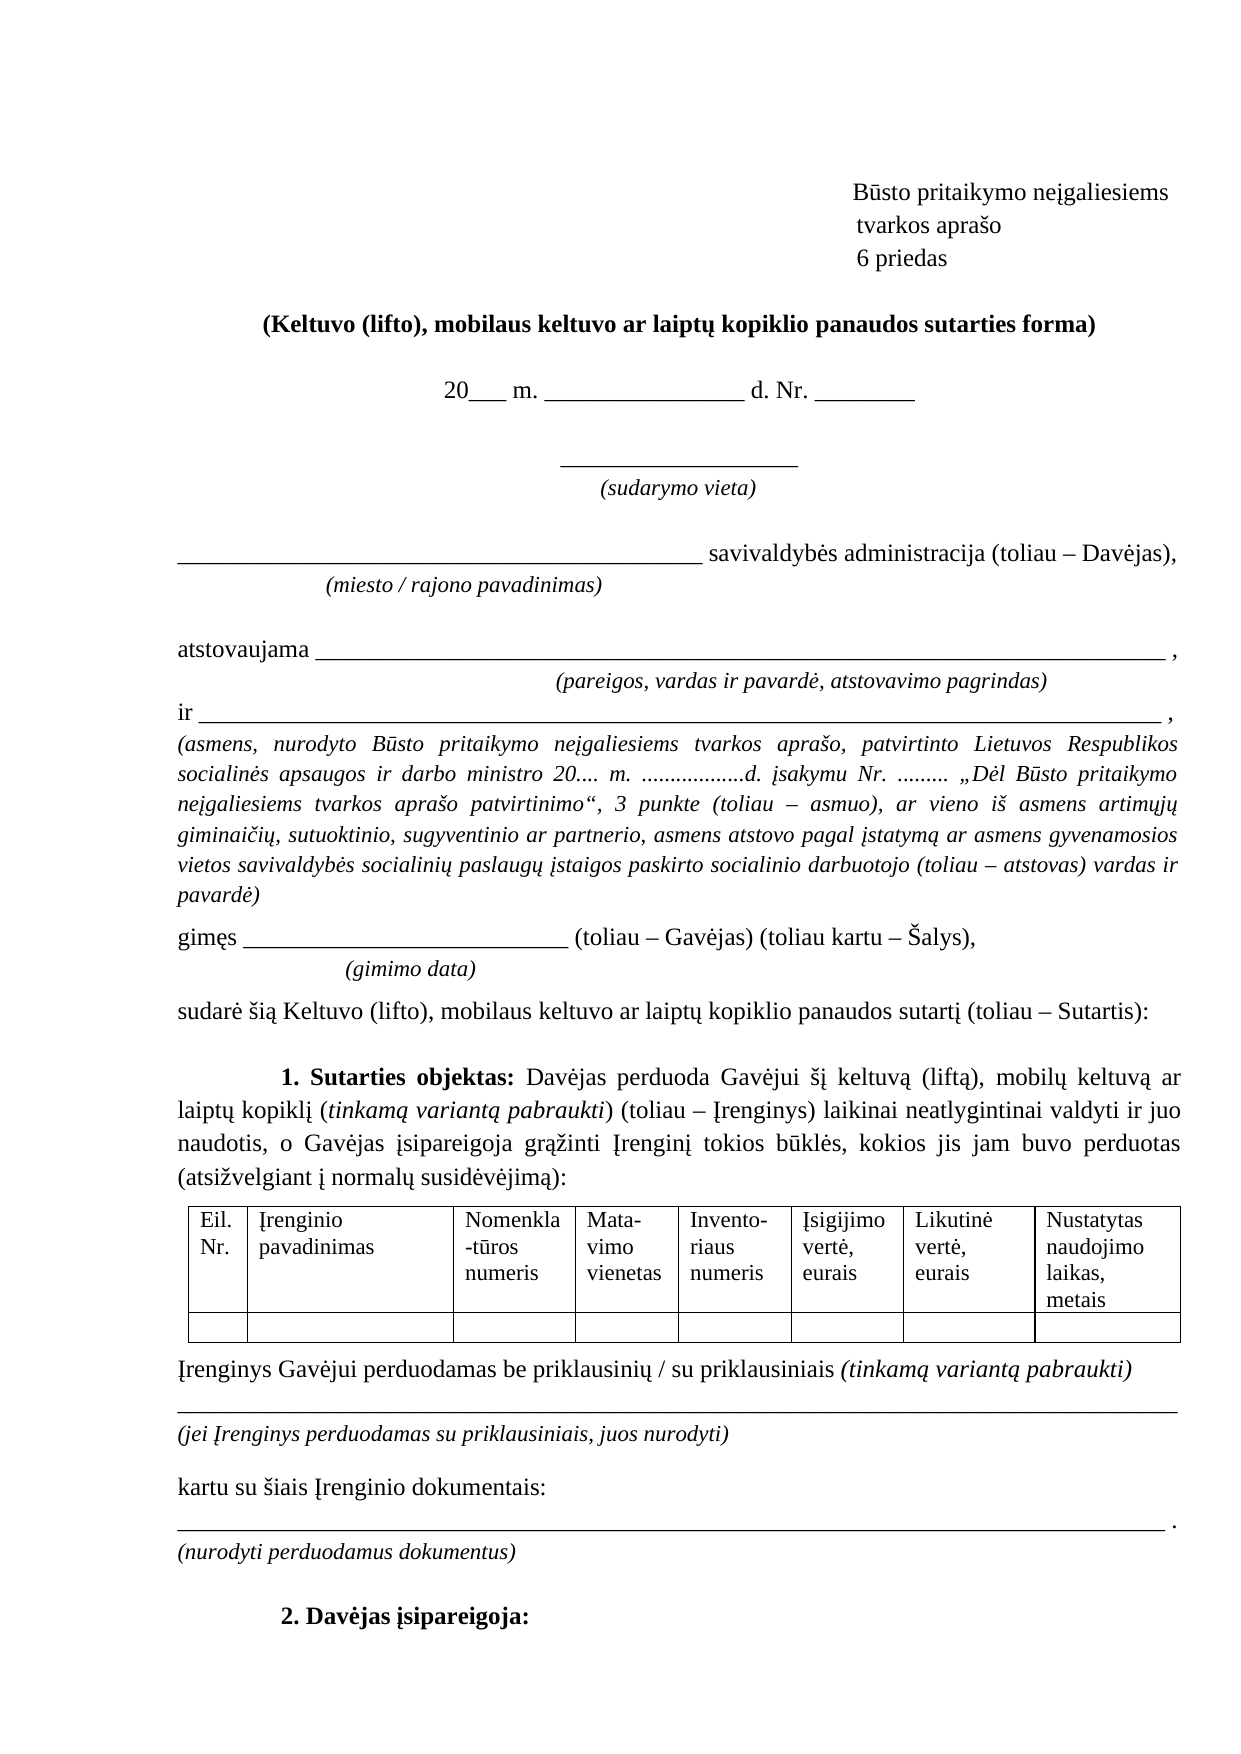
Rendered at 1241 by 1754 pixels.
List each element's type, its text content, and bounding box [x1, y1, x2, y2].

table_header Nomenkla-tūros numeris [454, 1207, 575, 1312]
text ___________________ [177, 441, 1181, 470]
text tvarkos aprašo [856, 210, 1181, 239]
table_cell [1036, 1313, 1180, 1342]
text (miesto / rajono pavadinimas) [177, 571, 1181, 597]
text kartu su šiais Įrenginio dokumentais: [177, 1472, 1181, 1501]
text gimęs __________________________ (toliau – Gavėjas) (toliau kartu – Šalys), [177, 922, 1181, 951]
text (nurodyti perduodamus dokumentus) [177, 1538, 1181, 1564]
table_header Likutinė vertė, eurais [904, 1207, 1034, 1312]
text sudarė šią Keltuvo (lifto), mobilaus keltuvo ar laiptų kopiklio panaudos sutartį (toliau – Sutartis): [177, 996, 1181, 1025]
table_header Įrenginio pavadinimas [248, 1207, 453, 1312]
table_cell [576, 1313, 678, 1342]
table_cell [904, 1313, 1034, 1342]
text _______________________________________________________________________________ . [177, 1505, 1181, 1534]
text ir _____________________________________________________________________________ , [177, 697, 1181, 726]
table_header Įsigijimo vertė, eurais [792, 1207, 903, 1312]
text 20___ m. ________________ d. Nr. ________ [177, 375, 1181, 404]
text 2. Davėjas įsipareigoja: [177, 1601, 1181, 1630]
table_cell [189, 1313, 247, 1342]
table_cell [679, 1313, 791, 1342]
text 1. Sutarties objektas: Davėjas perduoda Gavėjui šį keltuvą (liftą), mobilų keltuvą ar laiptų kopiklį (tinkamą variantą pabraukti) (toliau – Įrenginys) laikinai neatlygintinai valdyti ir juo naudotis, o Gavėjas įsipareigoja grąžinti Įrenginį tokios būklės, kokios jis jam buvo perduotas (atsižvelgiant į normalų susidėvėjimą): [177, 1062, 1181, 1190]
text (sudarymo vieta) [177, 474, 1181, 501]
table_header Nustatytas naudojimo laikas, metais [1036, 1207, 1180, 1312]
text (jei Įrenginys perduodamas su priklausiniais, juos nurodyti) [177, 1420, 1181, 1446]
text (asmens, nurodyto Būsto pritaikymo neįgaliesiems tvarkos aprašo, patvirtinto Lietuvos Respublikos socialinės apsaugos ir darbo ministro 20.... m. ..................d. įsakymu Nr. ......... „Dėl Būsto pritaikymo neįgaliesiems tvarkos aprašo patvirtinimo“, 3 punkte (toliau – asmuo), ar vieno iš asmens artimųjų giminaičių, sutuoktinio, sugyventinio ar partnerio, asmens atstovo pagal įstatymą ar asmens gyvenamosios vietos savivaldybės socialinių paslaugų įstaigos paskirto socialinio darbuotojo (toliau – atstovas) vardas ir pavardė) [177, 730, 1181, 907]
text 6 priedas [856, 243, 1181, 272]
text (Keltuvo (lifto), mobilaus keltuvo ar laiptų kopiklio panaudos sutarties forma) [177, 309, 1181, 338]
text atstovaujama ____________________________________________________________________ , [177, 634, 1181, 663]
text Įrenginys Gavėjui perduodamas be priklausinių / su priklausiniais (tinkamą variantą pabraukti) [177, 1354, 1181, 1382]
text ________________________________________________________________________________ [177, 1387, 1181, 1416]
text Būsto pritaikymo neįgaliesiems [717, 177, 1181, 206]
text (pareigos, vardas ir pavardė, atstovavimo pagrindas) [177, 667, 1181, 693]
table_cell [454, 1313, 575, 1342]
text __________________________________________ savivaldybės administracija (toliau – Davėjas), [177, 538, 1181, 566]
table_header Invento-riaus numeris [679, 1207, 791, 1312]
text (gimimo data) [177, 955, 1181, 982]
table_header Eil. Nr. [189, 1207, 247, 1312]
table_header Mata-vimo vienetas [576, 1207, 678, 1312]
table_cell [792, 1313, 903, 1342]
table_cell [248, 1313, 453, 1342]
